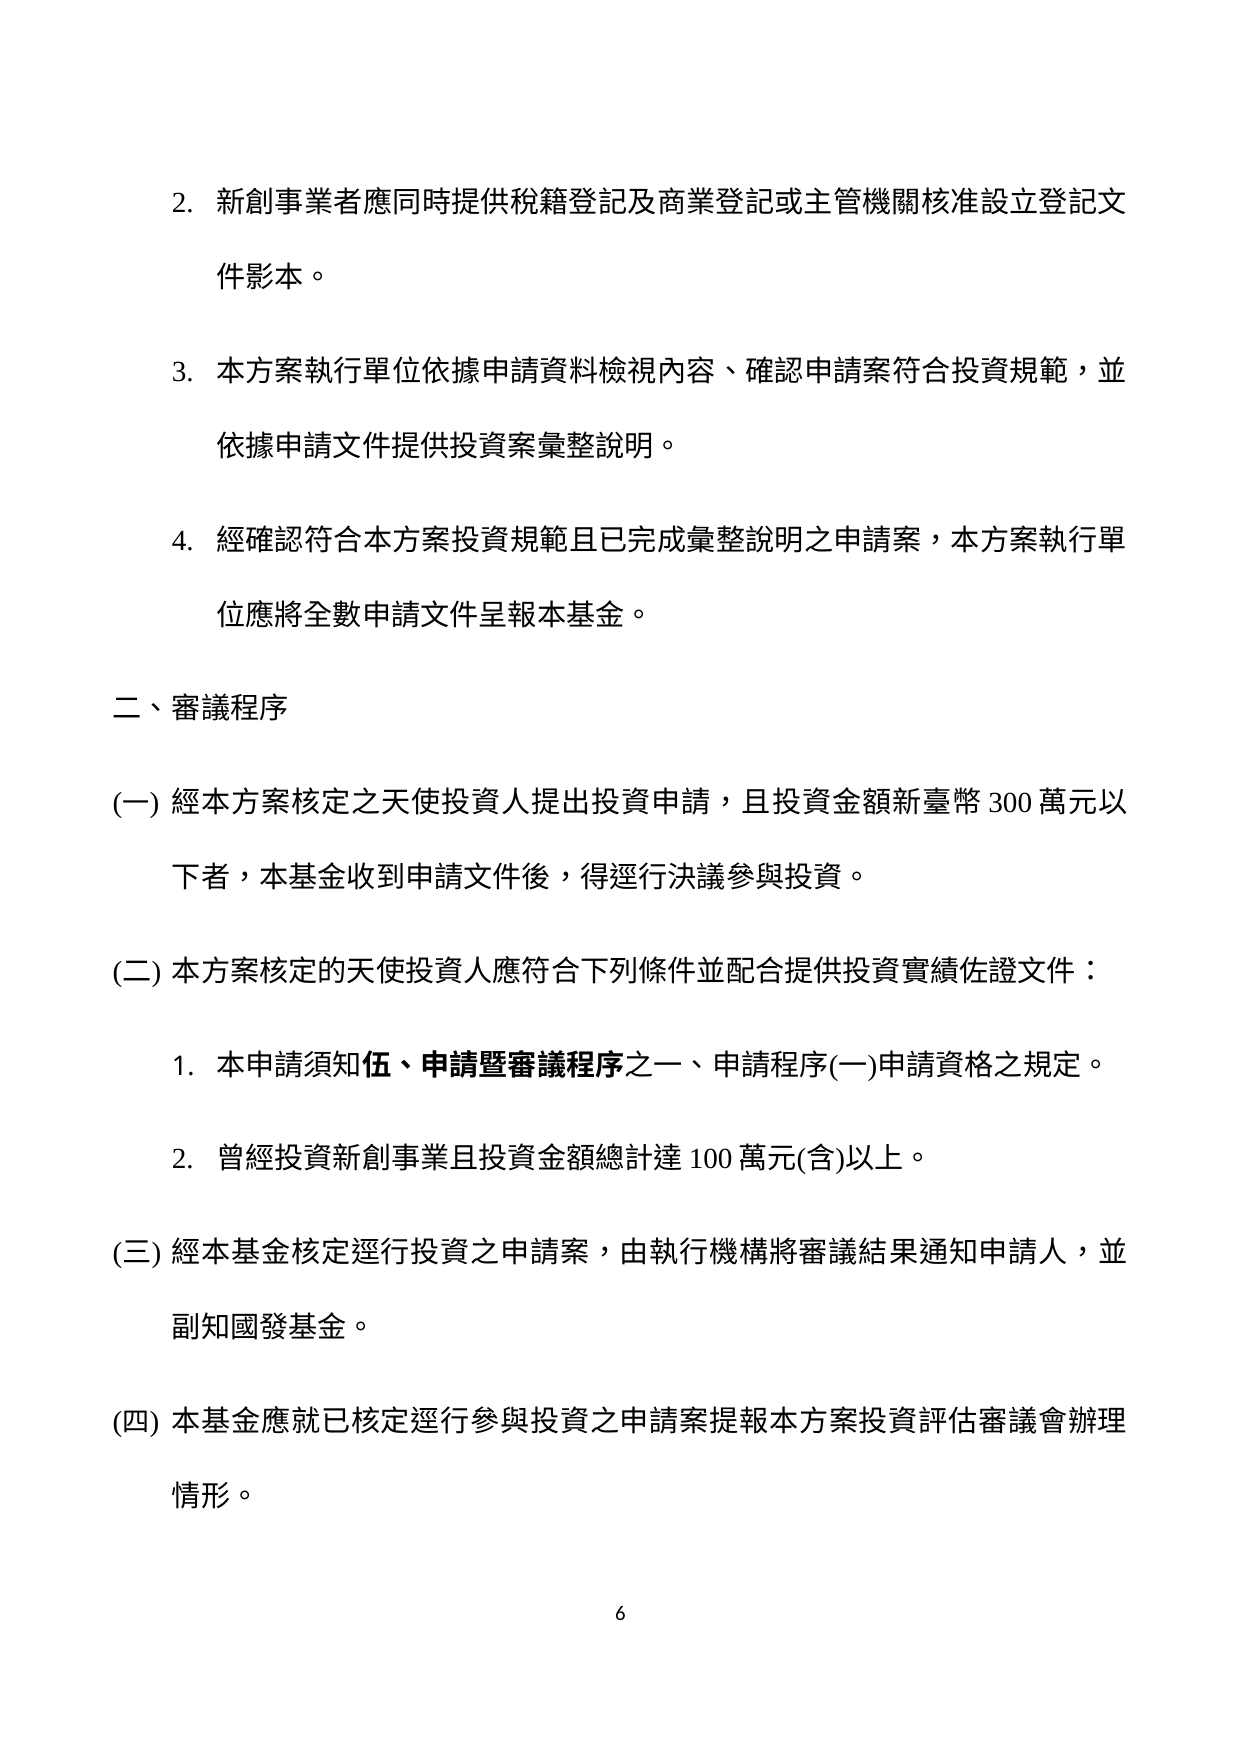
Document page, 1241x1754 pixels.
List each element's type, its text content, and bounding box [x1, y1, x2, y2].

list 本基金應就已核定逕行參與投資之申請案提報本方案投資評估審議會辦理情形。 [112, 1381, 1128, 1531]
list 經本方案核定之天使投資人提出投資申請，且投資金額新臺幣300萬元以下者，本基金收到申請文件後，得逕行決議參與投資。 [112, 762, 1128, 912]
list 本方案核定的天使投資人應符合下列條件並配合提供投資實績佐證文件： [112, 931, 1128, 1006]
list 本申請須知伍、申請暨審議程序之一、申請程序(一)申請資格之規定。 [172, 1025, 1128, 1100]
list 經本基金核定逕行投資之申請案，由執行機構將審議結果通知申請人，並副知國發基金。 [112, 1212, 1128, 1362]
list 本方案執行單位依據申請資料檢視內容、確認申請案符合投資規範，並依據申請文件提供投資案彙整說明。 [172, 331, 1128, 481]
list 經確認符合本方案投資規範且已完成彙整說明之申請案，本方案執行單位應將全數申請文件呈報本基金。 [172, 500, 1128, 650]
list 新創事業者應同時提供稅籍登記及商業登記或主管機關核准設立登記文件影本。 [172, 162, 1128, 312]
list 曾經投資新創事業且投資金額總計達100萬元(含)以上。 [172, 1119, 1128, 1194]
list 審議程序 [112, 669, 1128, 744]
